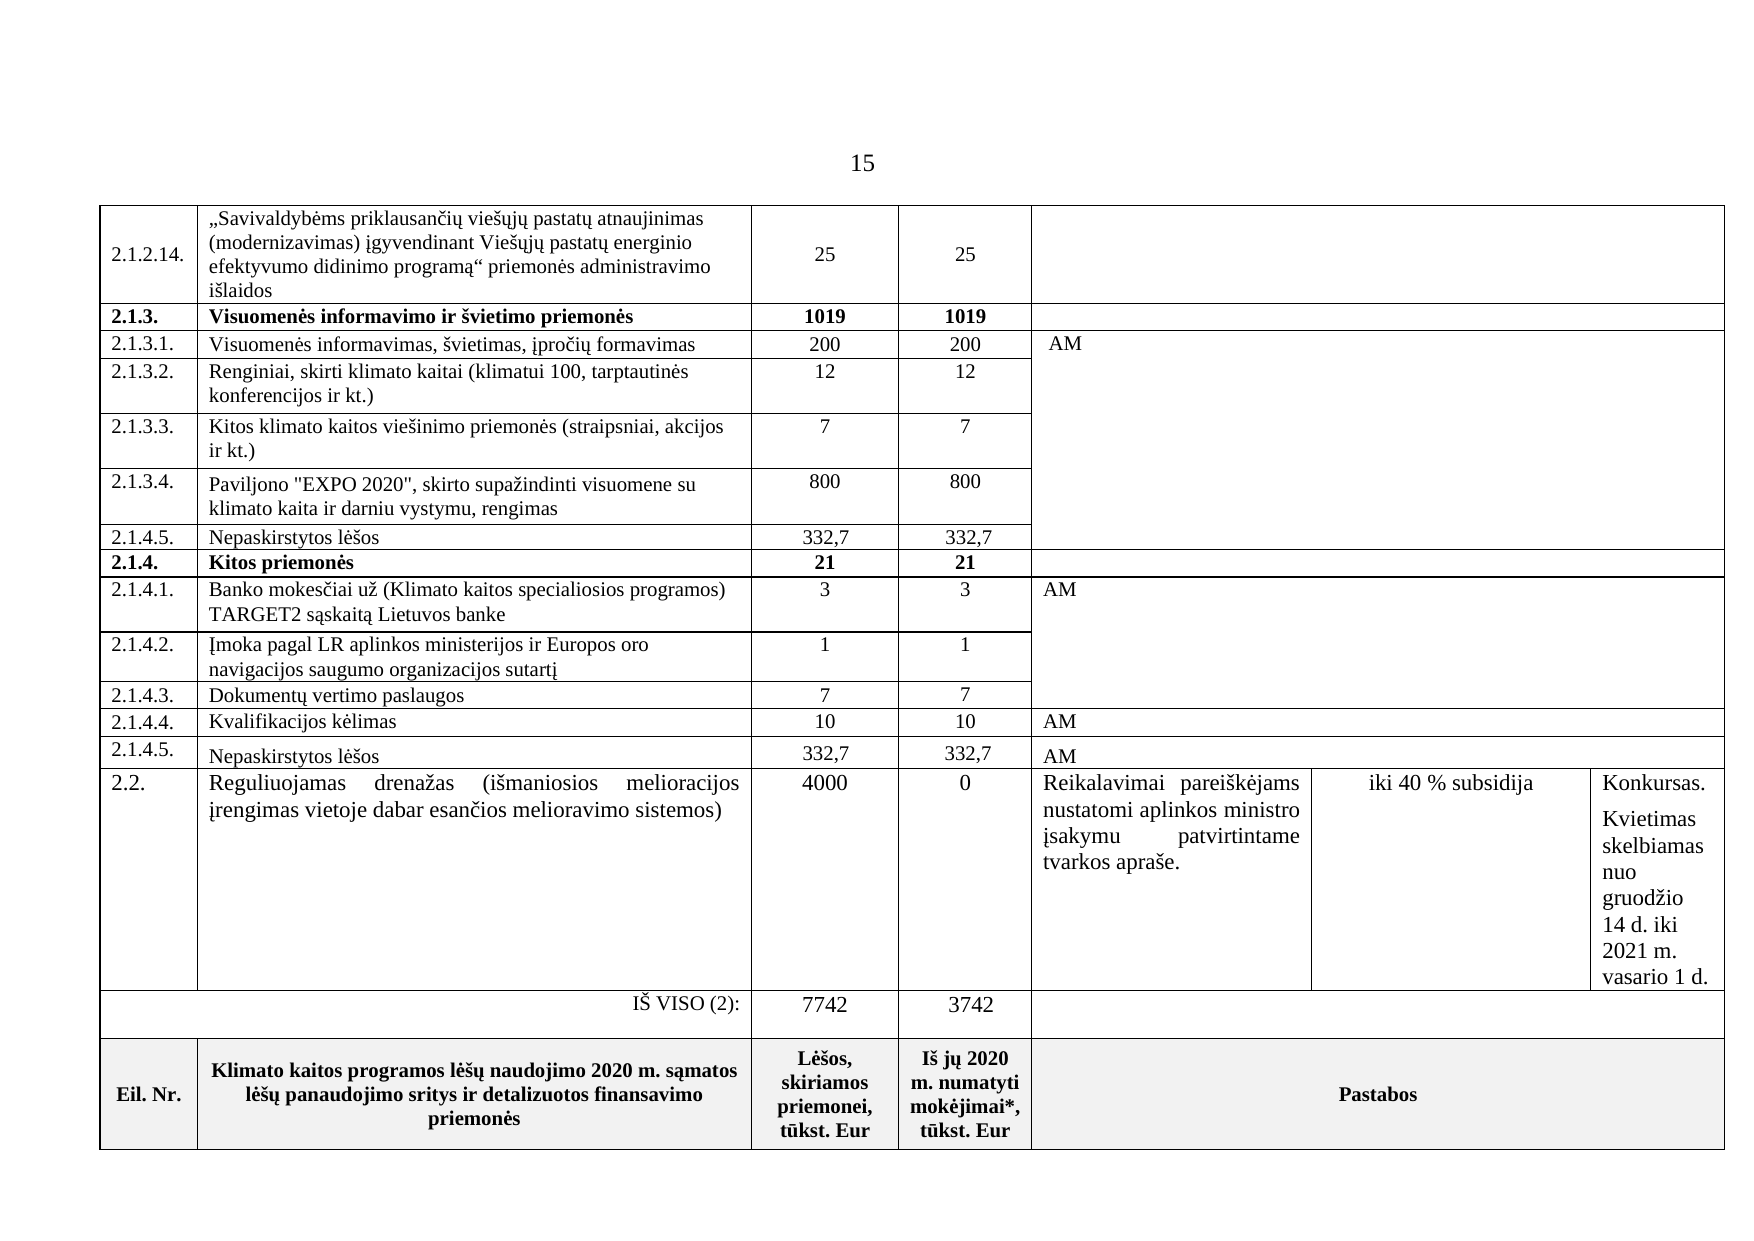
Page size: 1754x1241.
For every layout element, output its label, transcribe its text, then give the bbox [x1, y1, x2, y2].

table_cell Eil. Nr. [101, 1039, 197, 1149]
table_cell 3 [899, 578, 1031, 631]
table_cell 2.1.4.4. [101, 709, 197, 736]
table_cell Kvalifikacijos kėlimas [198, 709, 751, 736]
table_cell 4000 [752, 769, 898, 990]
table_cell 2.1.3.4. [101, 469, 197, 524]
table_cell 2.1.3.2. [101, 359, 197, 412]
table_cell 2.1.4.2. [101, 633, 197, 681]
table_cell 1 [752, 633, 898, 681]
table_cell Renginiai, skirti klimato kaitai (klimatui 100, tarptautinės konferencijos ir kt.) [198, 359, 751, 412]
table_cell Reikalavimai pareiškėjams nustatomi aplinkos ministro įsakymu patvirtintame tvarkos apraše. [1032, 769, 1311, 990]
table_cell [1032, 991, 1724, 1038]
table_cell 800 [752, 469, 898, 524]
table_cell 2.1.4.1. [101, 578, 197, 631]
table_cell 332,7 [752, 525, 898, 549]
table_cell 12 [752, 359, 898, 412]
table_cell Banko mokesčiai už (Klimato kaitos specialiosios programos) TARGET2 sąskaitą Lietuvos banke [198, 578, 751, 631]
table_cell Kitos priemonės [198, 550, 751, 576]
table_cell 21 [899, 550, 1031, 576]
table_cell Iš jų 2020 m. numatyti mokėjimai*, tūkst. Eur [899, 1039, 1031, 1149]
table_cell [1032, 550, 1724, 576]
table_cell Kitos klimato kaitos viešinimo priemonės (straipsniai, akcijos ir kt.) [198, 414, 751, 467]
table_cell 7 [752, 414, 898, 467]
table_cell 2.1.4.5. [101, 737, 197, 768]
table_cell 1 [899, 633, 1031, 681]
table_cell Reguliuojamas drenažas (išmaniosios melioracijos įrengimas vietoje dabar esančios melioravimo sistemos) [198, 769, 751, 990]
table_cell 25 [752, 206, 898, 302]
table_cell 2.1.4. [101, 550, 197, 576]
table_cell Visuomenės informavimas, švietimas, įpročių formavimas [198, 331, 751, 357]
table_cell [1032, 304, 1724, 330]
table_cell 2.2. [101, 769, 197, 990]
table_cell 7 [752, 682, 898, 708]
table_cell 800 [899, 469, 1031, 524]
table_cell iki 40 % subsidija [1312, 769, 1590, 990]
table_cell 2.1.4.5. [101, 525, 197, 549]
table_cell AM [1032, 578, 1724, 708]
table_cell 12 [899, 359, 1031, 412]
table_cell 2.1.3. [101, 304, 197, 330]
table_cell 332,7 [752, 737, 898, 768]
table_cell Lėšos, skiriamos priemonei, tūkst. Eur [752, 1039, 898, 1149]
table_cell Konkursas. Kvietimas skelbiamas nuo gruodžio 14 d. iki 2021 m. vasario 1 d. [1591, 769, 1724, 990]
table_cell AM [1032, 331, 1724, 549]
table_cell Nepaskirstytos lėšos [198, 525, 751, 549]
table_cell 200 [899, 331, 1031, 357]
table_cell IŠ VISO (2): [101, 991, 751, 1038]
table_cell Klimato kaitos programos lėšų naudojimo 2020 m. sąmatos lėšų panaudojimo sritys ir detalizuotos finansavimo priemonės [198, 1039, 751, 1149]
table_cell 7742 [752, 991, 898, 1038]
table_cell 332,7 [899, 525, 1031, 549]
table_cell 10 [752, 709, 898, 736]
table_cell Pastabos [1032, 1039, 1724, 1149]
table_cell 10 [899, 709, 1031, 736]
table_cell 332,7 [899, 737, 1031, 768]
table_cell 0 [899, 769, 1031, 990]
table_cell 2.1.3.3. [101, 414, 197, 467]
table_cell 1019 [899, 304, 1031, 330]
table_cell 2.1.4.3. [101, 682, 197, 708]
table_cell Įmoka pagal LR aplinkos ministerijos ir Europos oro navigacijos saugumo organizacijos sutartį [198, 633, 751, 681]
table_cell Visuomenės informavimo ir švietimo priemonės [198, 304, 751, 330]
table_cell 7 [899, 682, 1031, 708]
table_cell 7 [899, 414, 1031, 467]
table_cell AM [1032, 737, 1724, 768]
table_cell Dokumentų vertimo paslaugos [198, 682, 751, 708]
table_cell „Savivaldybėms priklausančių viešųjų pastatų atnaujinimas (modernizavimas) įgyvendinant Viešųjų pastatų energinio efektyvumo didinimo programą“ priemonės administravimo išlaidos [198, 206, 751, 302]
table_cell Paviljono "EXPO 2020", skirto supažindinti visuomene su klimato kaita ir darniu vystymu, rengimas [198, 469, 751, 524]
table_cell 2.1.3.1. [101, 331, 197, 357]
table_cell [1032, 206, 1724, 302]
table_cell 200 [752, 331, 898, 357]
table_cell 21 [752, 550, 898, 576]
table_cell 2.1.2.14. [101, 206, 197, 302]
table_cell 25 [899, 206, 1031, 302]
table_cell 3742 [899, 991, 1031, 1038]
table_cell Nepaskirstytos lėšos [198, 737, 751, 768]
table_cell 1019 [752, 304, 898, 330]
table_cell AM [1032, 709, 1724, 736]
table_cell 3 [752, 578, 898, 631]
